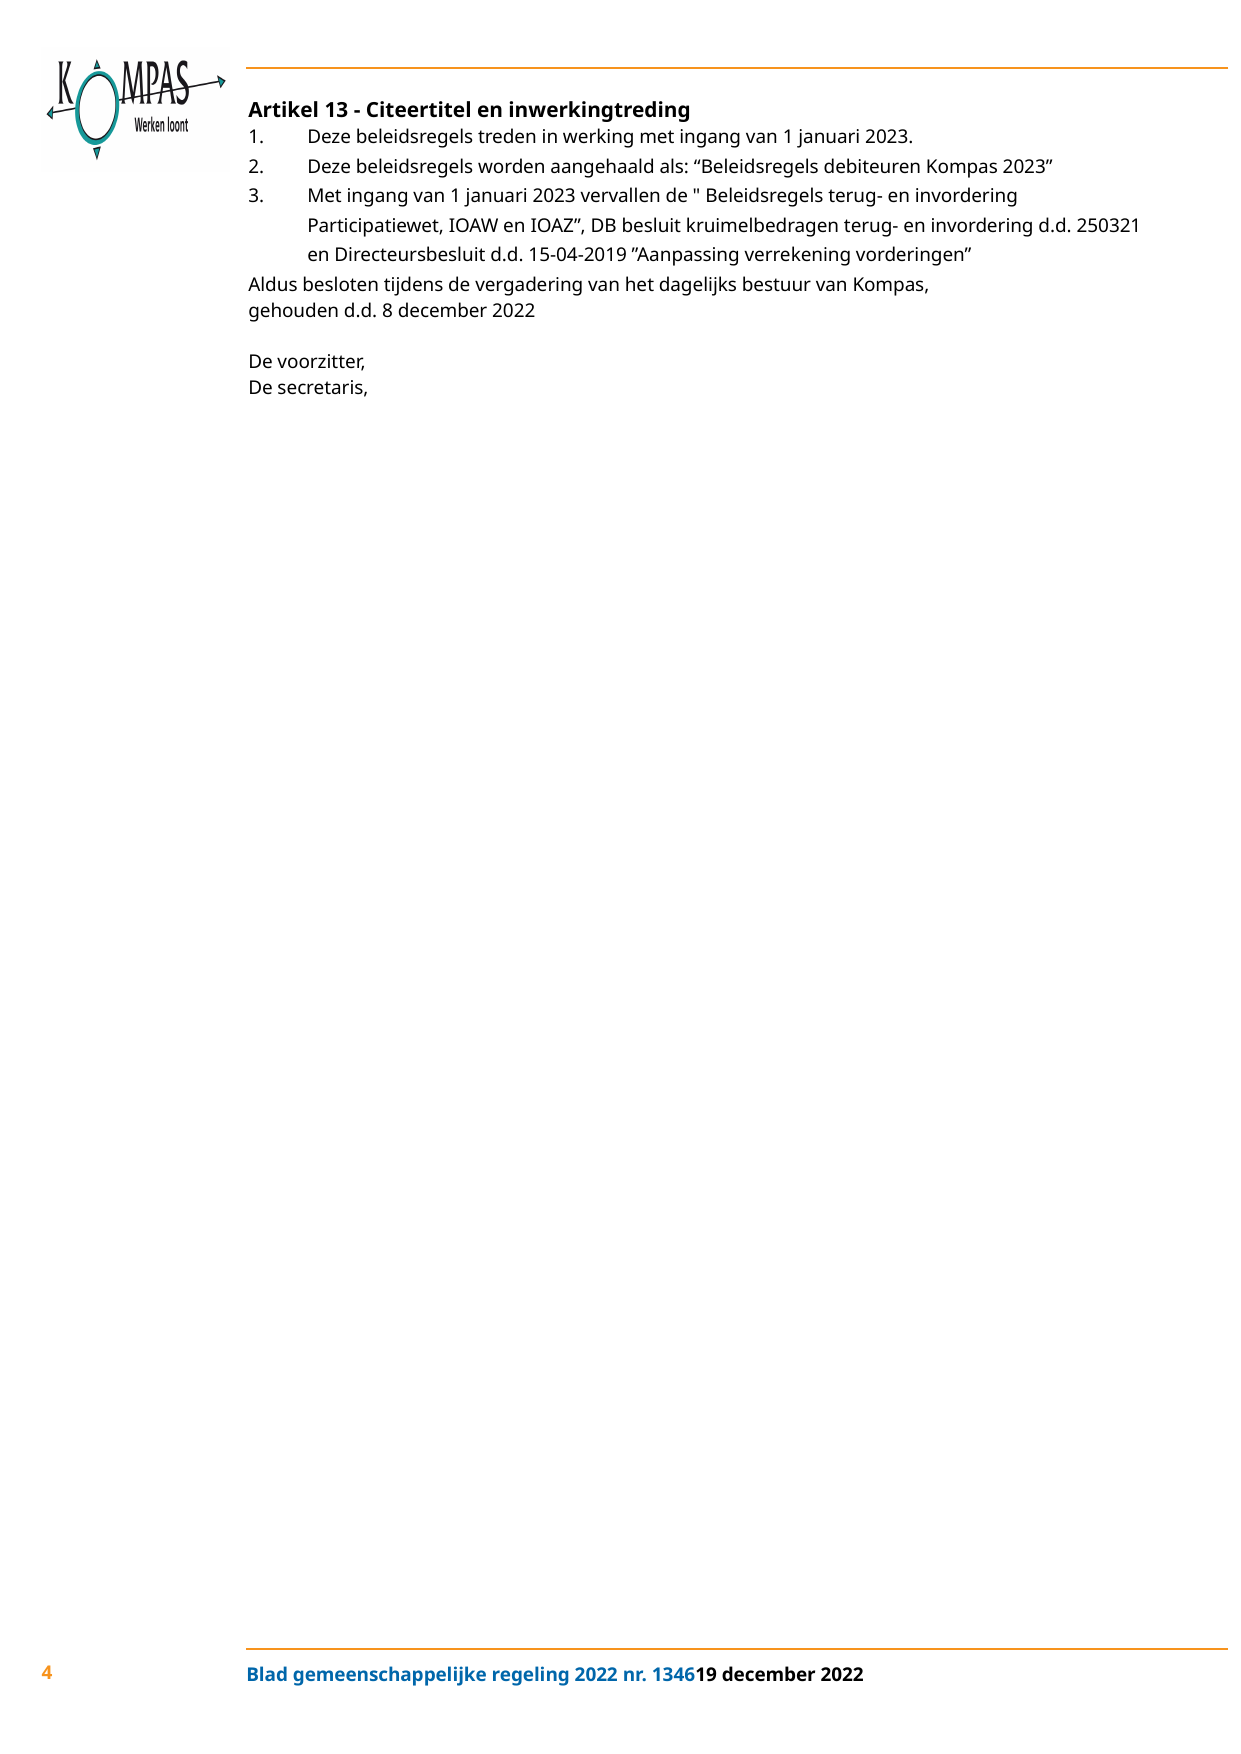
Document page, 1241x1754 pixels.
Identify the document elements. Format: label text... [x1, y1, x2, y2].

text Aldus besloten tijdens de vergadering van het dagelijks bestuur van Kompas, [248, 271, 1152, 297]
text De secretaris, [248, 374, 1152, 400]
list Deze beleidsregels worden aangehaald als: “Beleidsregels debiteuren Kompas 2023” [248, 153, 1152, 178]
picture [41, 47, 231, 172]
list Deze beleidsregels treden in werking met ingang van 1 januari 2023. [248, 123, 1152, 149]
text De voorzitter, [248, 348, 1152, 374]
list Met ingang van 1 januari 2023 vervallen de " Beleidsregels terug- en invordering Participatiewet, IOAW en IOAZ”, DB besluit kruimelbedragen terug- en invordering d.d. 250321 en Directeursbesluit d.d. 15-04-2019 ”Aanpassing verrekening vorderingen” [248, 182, 1152, 267]
text Artikel 13 - Citeertitel en inwerkingtreding [248, 95, 1152, 123]
text gehouden d.d. 8 december 2022 [248, 297, 1152, 323]
